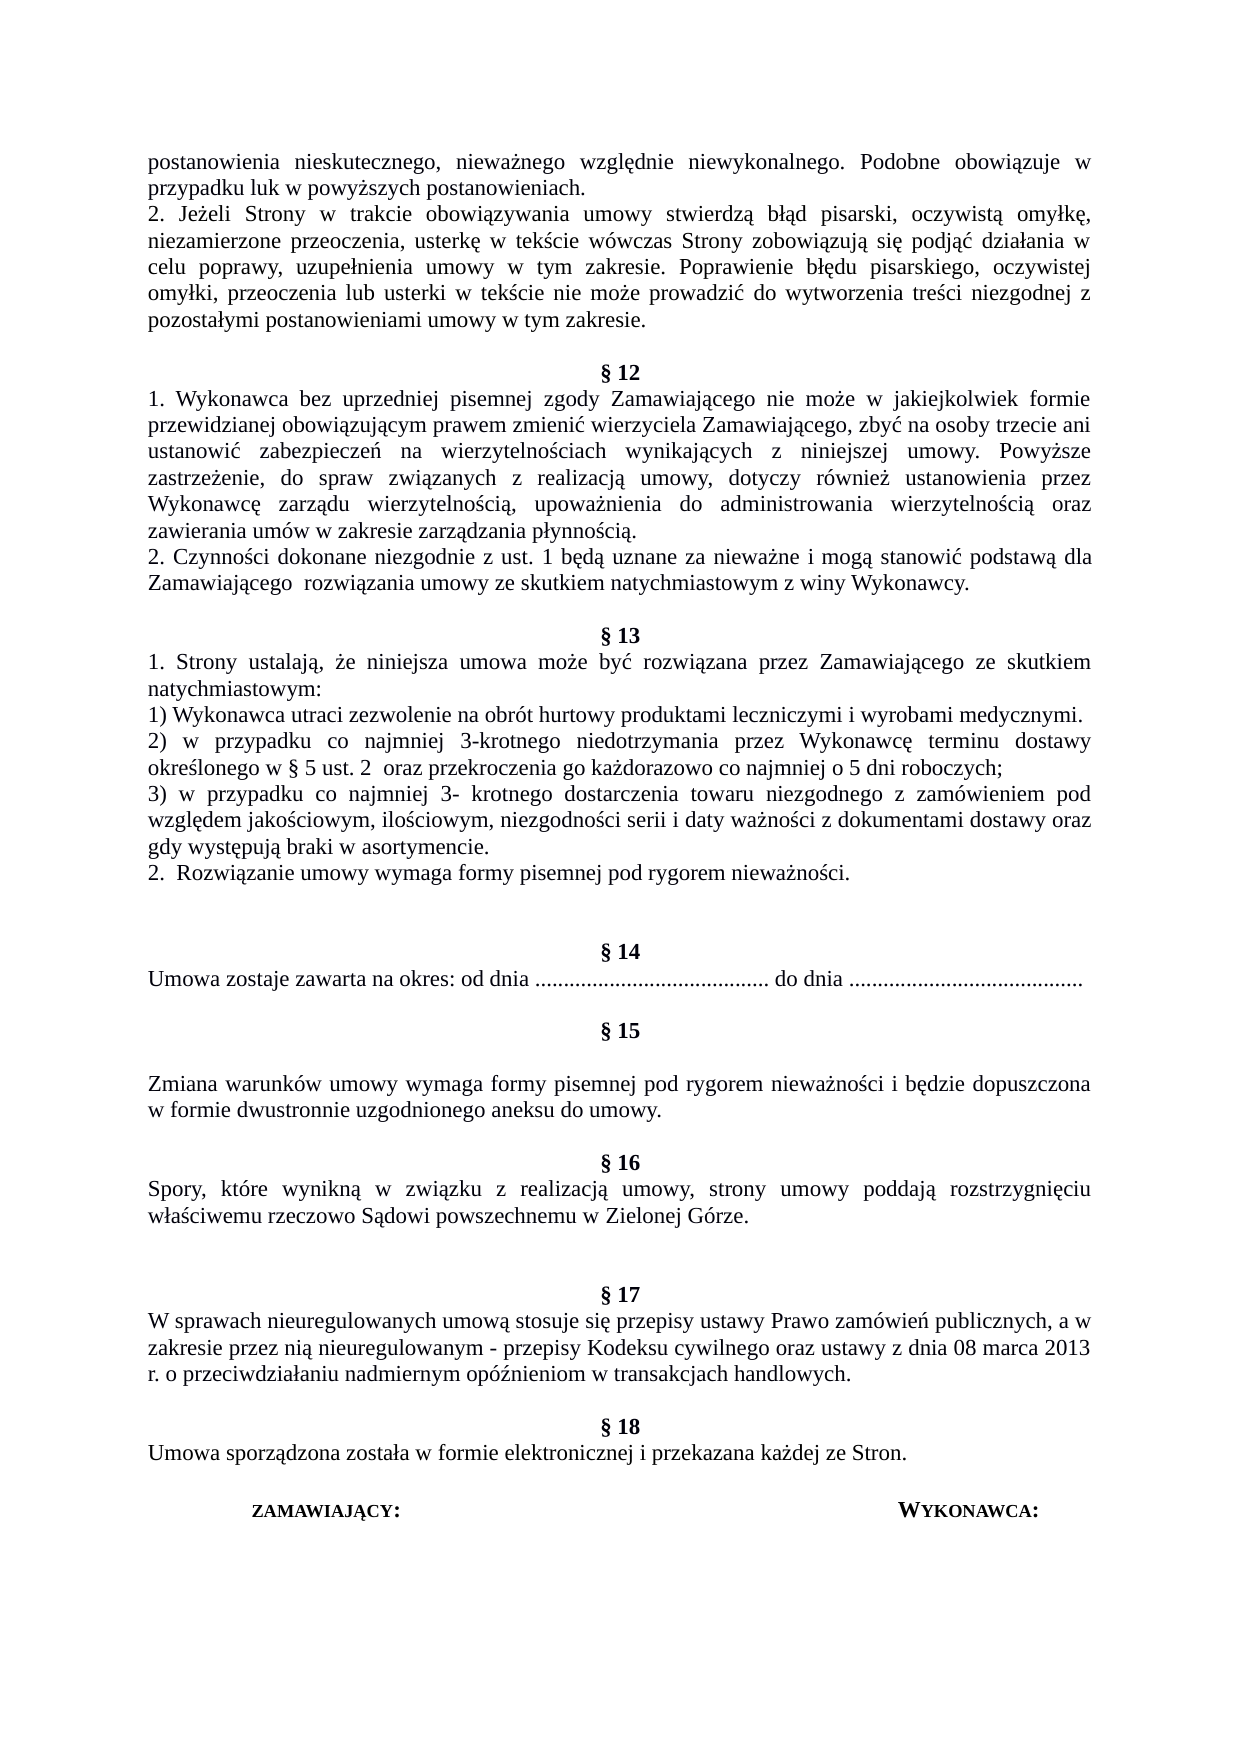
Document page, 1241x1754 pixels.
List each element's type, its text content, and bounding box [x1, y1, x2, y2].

text § 18 [148, 1413, 1092, 1439]
text § 13 [148, 622, 1092, 648]
text postanowienia nieskutecznego, nieważnego względnie niewykonalnego. Podobne obowiązuje w przypadku luk w powyższych postanowieniach. [148, 148, 1092, 200]
text § 12 [148, 358, 1092, 385]
text Umowa zostaje zawarta na okres: od dnia ......................................... do dnia ......................................... [148, 965, 1092, 991]
text 2. Jeżeli Strony w trakcie obowiązywania umowy stwierdzą błąd pisarski, oczywistą omyłkę, niezamierzone przeoczenia, usterkę w tekście wówczas Strony zobowiązują się podjąć działania w celu poprawy, uzupełnienia umowy w tym zakresie. Poprawienie błędu pisarskiego, oczywistej omyłki, przeoczenia lub usterki w tekście nie może prowadzić do wytworzenia treści niezgodnej z pozostałymi postanowieniami umowy w tym zakresie. [148, 200, 1092, 332]
text § 15 [148, 1017, 1092, 1044]
text W sprawach nieuregulowanych umową stosuje się przepisy ustawy Prawo zamówień publicznych, a w zakresie przez nią nieuregulowanym - przepisy Kodeksu cywilnego oraz ustawy z dnia 08 marca 2013 r. o przeciwdziałaniu nadmiernym opóźnieniom w transakcjach handlowych. [148, 1307, 1092, 1386]
text § 16 [148, 1149, 1092, 1176]
text 1) Wykonawca utraci zezwolenie na obrót hurtowy produktami leczniczymi i wyrobami medycznymi. [148, 701, 1092, 727]
text Umowa sporządzona została w formie elektronicznej i przekazana każdej ze Stron. [148, 1439, 1092, 1465]
text Zmiana warunków umowy wymaga formy pisemnej pod rygorem nieważności i będzie dopuszczona w formie dwustronnie uzgodnionego aneksu do umowy. [148, 1070, 1092, 1123]
text 2. Rozwiązanie umowy wymaga formy pisemnej pod rygorem nieważności. [148, 859, 1092, 886]
text zamawiający: Wykonawca: [148, 1496, 1092, 1522]
text 3) w przypadku co najmniej 3- krotnego dostarczenia towaru niezgodnego z zamówieniem pod względem jakościowym, ilościowym, niezgodności serii i daty ważności z dokumentami dostawy oraz gdy występują braki w asortymencie. [148, 780, 1092, 859]
text 2. Czynności dokonane niezgodnie z ust. 1 będą uznane za nieważne i mogą stanowić podstawą dla Zamawiającego rozwiązania umowy ze skutkiem natychmiastowym z winy Wykonawcy. [148, 543, 1092, 596]
text § 17 [148, 1281, 1092, 1307]
text Spory, które wynikną w związku z realizacją umowy, strony umowy poddają rozstrzygnięciu właściwemu rzeczowo Sądowi powszechnemu w Zielonej Górze. [148, 1176, 1092, 1228]
text 1. Wykonawca bez uprzedniej pisemnej zgody Zamawiającego nie może w jakiejkolwiek formie przewidzianej obowiązującym prawem zmienić wierzyciela Zamawiającego, zbyć na osoby trzecie ani ustanowić zabezpieczeń na wierzytelnościach wynikających z niniejszej umowy. Powyższe zastrzeżenie, do spraw związanych z realizacją umowy, dotyczy również ustanowienia przez Wykonawcę zarządu wierzytelnością, upoważnienia do administrowania wierzytelnością oraz zawierania umów w zakresie zarządzania płynnością. [148, 385, 1092, 543]
text 1. Strony ustalają, że niniejsza umowa może być rozwiązana przez Zamawiającego ze skutkiem natychmiastowym: [148, 648, 1092, 701]
text § 14 [148, 938, 1092, 965]
text 2) w przypadku co najmniej 3-krotnego niedotrzymania przez Wykonawcę terminu dostawy określonego w § 5 ust. 2 oraz przekroczenia go każdorazowo co najmniej o 5 dni roboczych; [148, 727, 1092, 780]
